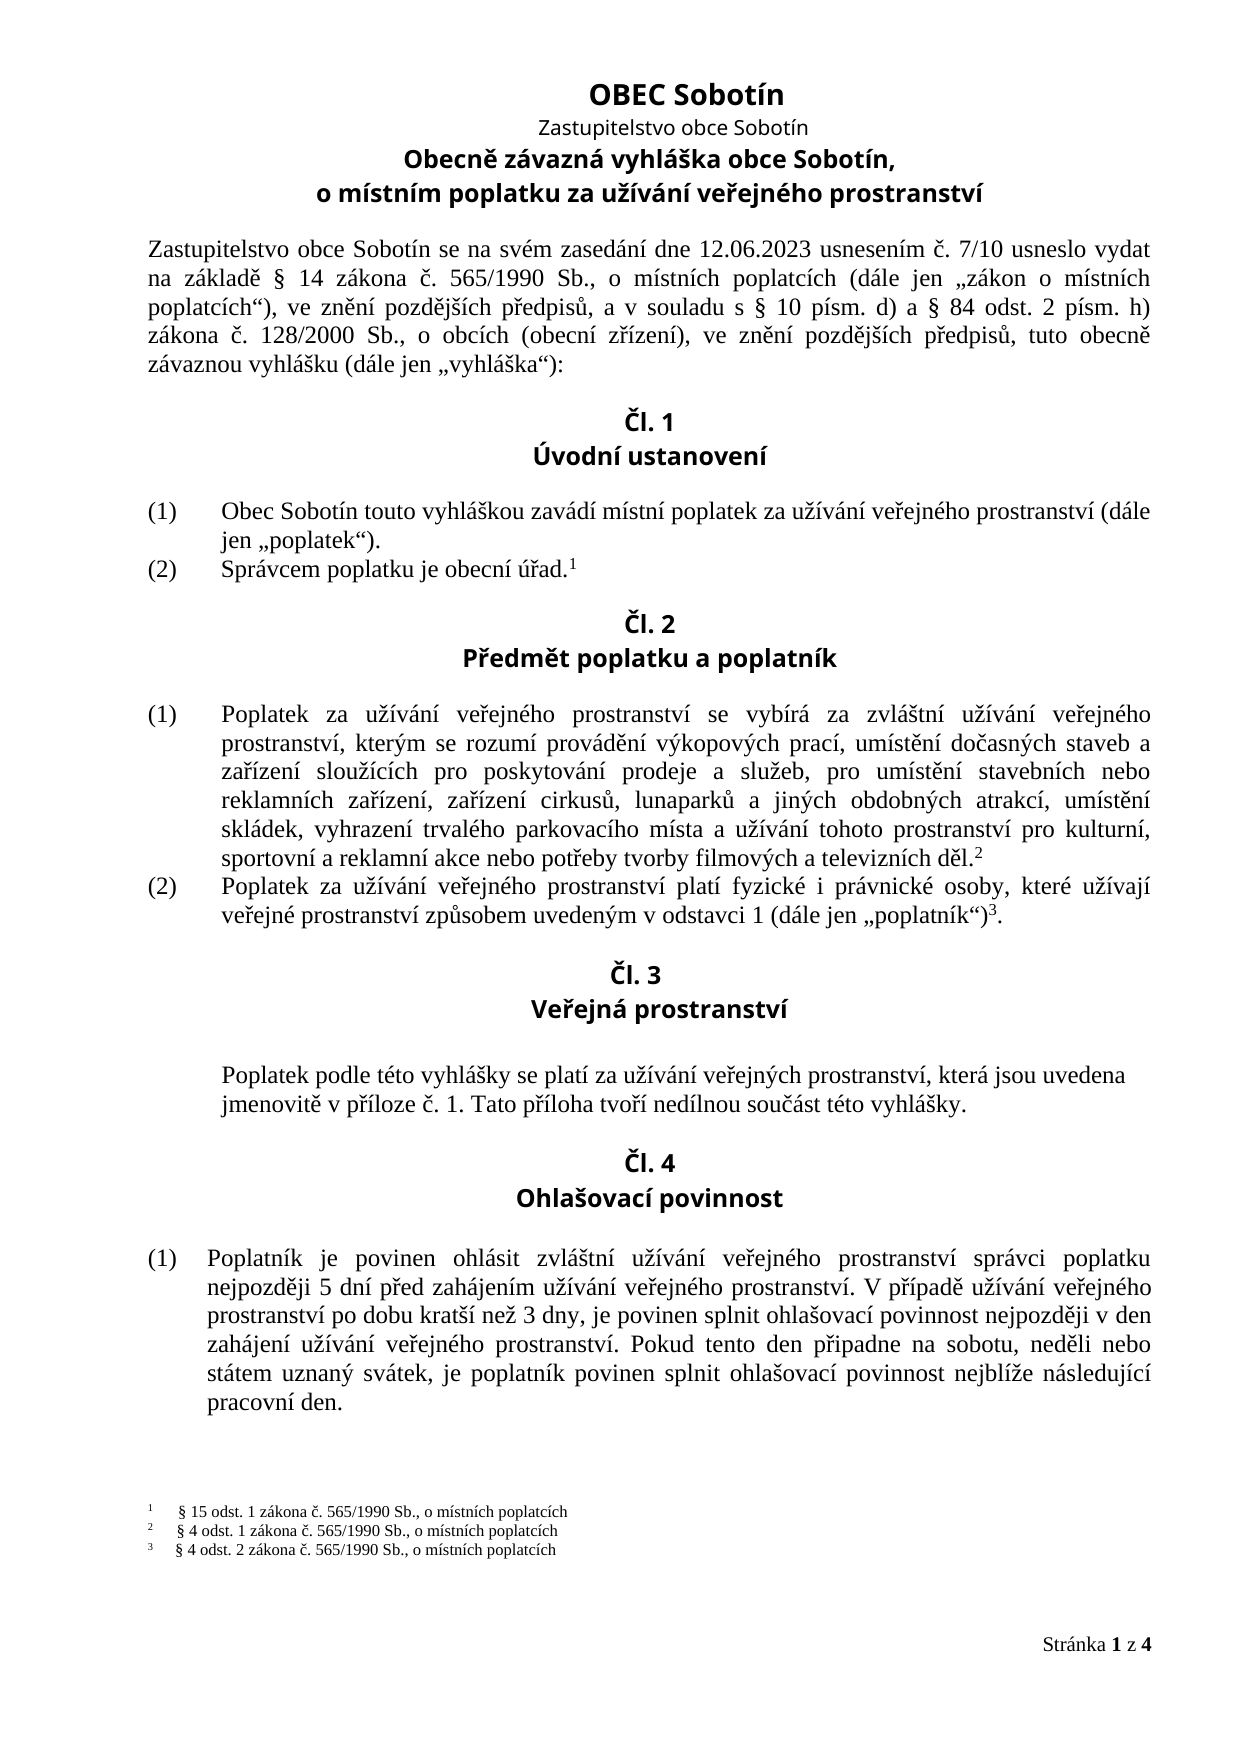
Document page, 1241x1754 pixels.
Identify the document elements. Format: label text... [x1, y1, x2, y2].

text (2) Správcem poplatku je obecní úřad.1 [148, 554, 1152, 583]
text Zastupitelstvo obce Sobotín se na svém zasedání dne 12.06.2023 usnesením č. 7/10 usneslo vydat na základě § 14 zákona č. 565/1990 Sb., o místních poplatcích (dále jen „zákon o místních poplatcích“), ve znění pozdějších předpisů, a v souladu s § 10 písm. d) a § 84 odst. 2 písm. h) zákona č. 128/2000 Sb., o obcích (obecní zřízení), ve znění pozdějších předpisů, tuto obecně závaznou vyhlášku (dále jen „vyhláška“): [148, 234, 1152, 378]
text (1) Poplatek za užívání veřejného prostranství se vybírá za zvláštní užívání veřejného prostranství, kterým se rozumí provádění výkopových prací, umístění dočasných staveb a zařízení sloužících pro poskytování prodeje a služeb, pro umístění stavebních nebo reklamních zařízení, zařízení cirkusů, lunaparků a jiných obdobných atrakcí, umístění skládek, vyhrazení trvalého parkovacího místa a užívání tohoto prostranství pro kulturní, sportovní a reklamní akce nebo potřeby tvorby filmových a televizních děl.2 [148, 699, 1152, 871]
text Poplatek podle této vyhlášky se platí za užívání veřejných prostranství, která jsou uvedena [148, 1060, 1152, 1089]
text 1 § 15 odst. 1 zákona č. 565/1990 Sb., o místních poplatcích [148, 1502, 1152, 1521]
text 2 § 4 odst. 1 zákona č. 565/1990 Sb., o místních poplatcích [148, 1521, 1152, 1540]
text Předmět poplatku a poplatník [148, 641, 1152, 675]
subtitle Čl. 3 [516, 958, 1152, 992]
text Zastupitelstvo obce Sobotín [148, 113, 1152, 142]
text Veřejná prostranství [148, 992, 1152, 1026]
text OBEC Sobotín [148, 74, 1152, 113]
text Čl. 4 [148, 1146, 1152, 1180]
list Poplatník je povinen ohlásit zvláštní užívání veřejného prostranství správci poplatku nejpozději 5 dní před zahájením užívání veřejného prostranství. V případě užívání veřejného prostranství po dobu kratší než 3 dny, je povinen splnit ohlašovací povinnost nejpozději v den zahájení užívání veřejného prostranství. Pokud tento den připadne na sobotu, neděli nebo státem uznaný svátek, je poplatník povinen splnit ohlašovací povinnost nejblíže následující pracovní den. [148, 1243, 1152, 1416]
subtitle Ohlašovací povinnost [148, 1180, 1152, 1214]
text Úvodní ustanovení [148, 438, 1152, 472]
subtitle Čl. 1 [148, 404, 1152, 438]
text (2) Poplatek za užívání veřejného prostranství platí fyzické i právnické osoby, které užívají veřejné prostranství způsobem uvedeným v odstavci 1 (dále jen „poplatník“)3. [148, 871, 1152, 929]
text 3 § 4 odst. 2 zákona č. 565/1990 Sb., o místních poplatcích [148, 1540, 1152, 1559]
text o místním poplatku za užívání veřejného prostranství [148, 176, 1152, 210]
text Obecně závazná vyhláška obce Sobotín, [148, 142, 1152, 176]
text (1) Obec Sobotín touto vyhláškou zavádí místní poplatek za užívání veřejného prostranství (dále jen „poplatek“). [148, 496, 1152, 554]
text Čl. 2 [148, 607, 1152, 641]
text jmenovitě v příloze č. 1. Tato příloha tvoří nedílnou součást této vyhlášky. [148, 1089, 1152, 1117]
